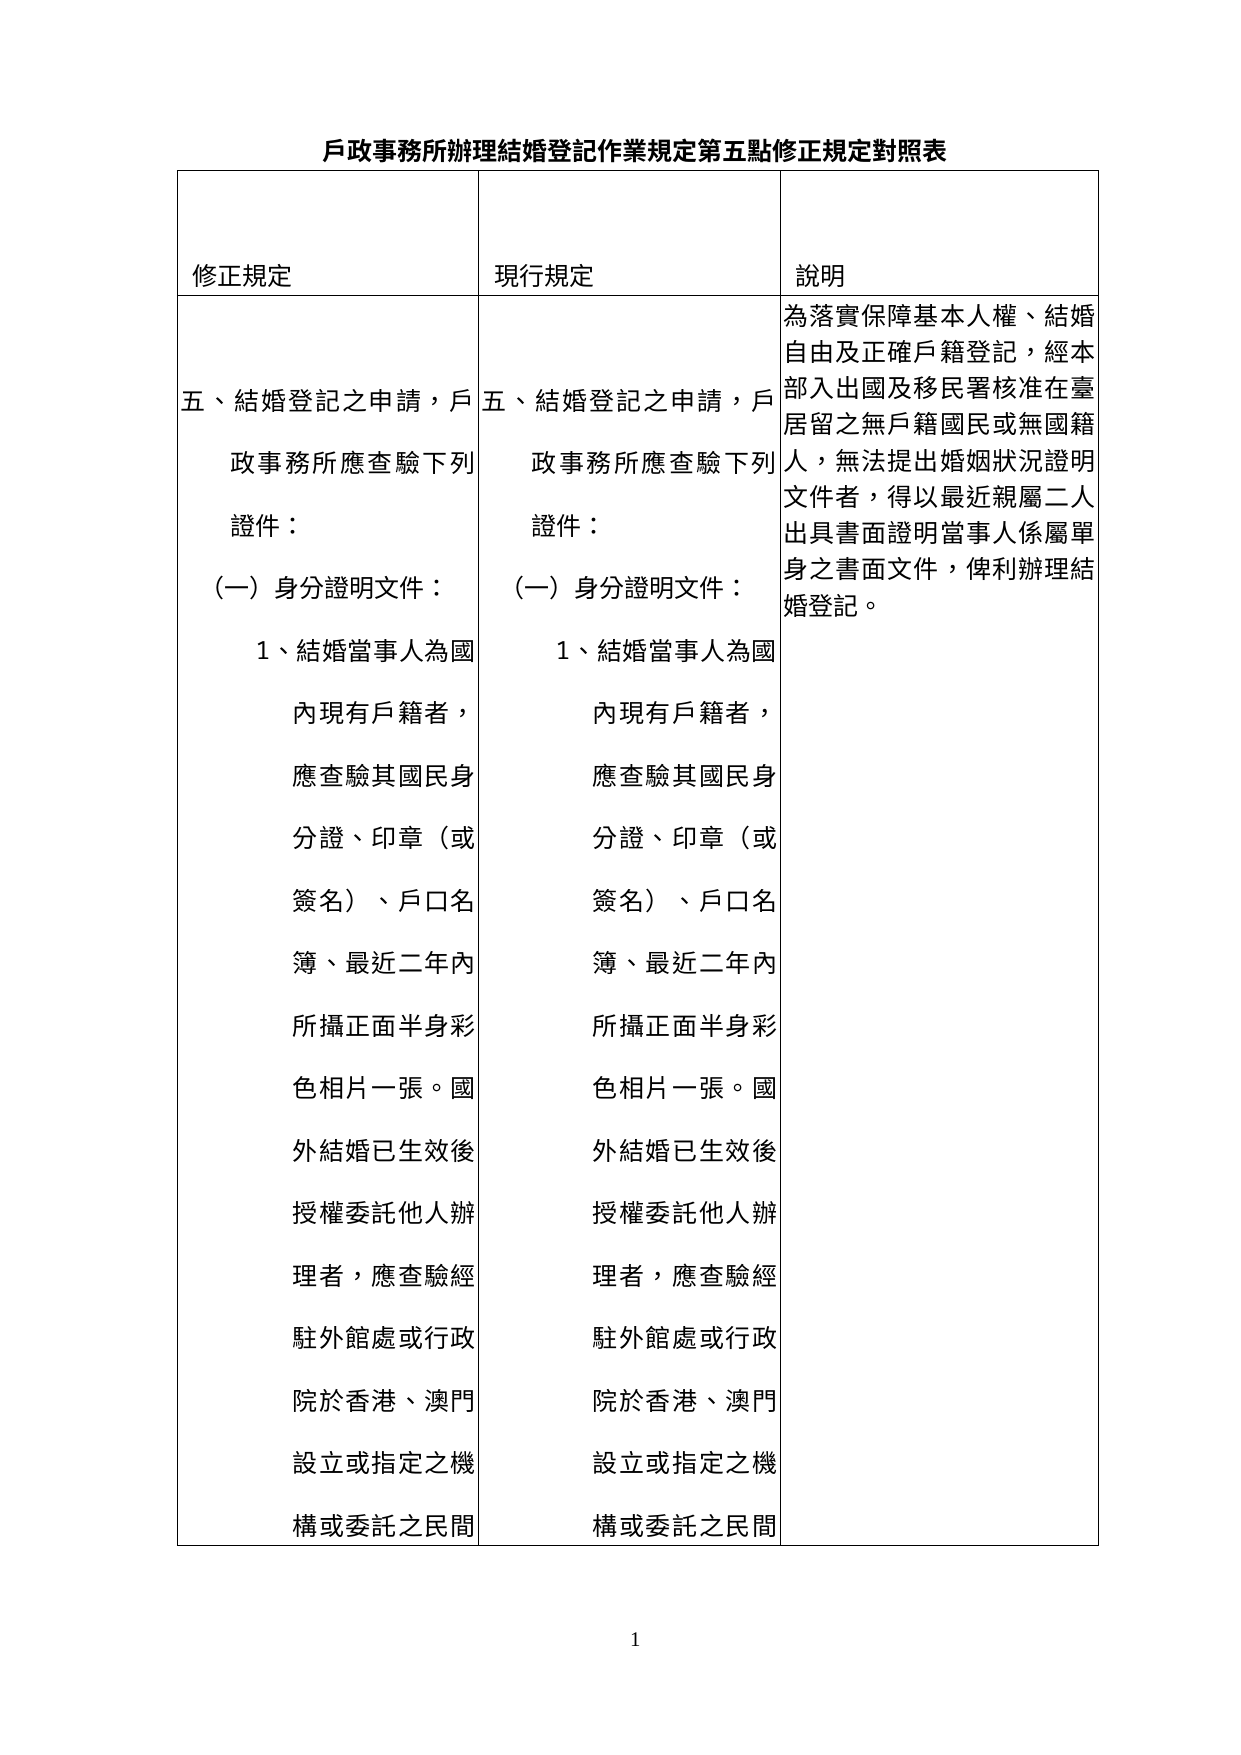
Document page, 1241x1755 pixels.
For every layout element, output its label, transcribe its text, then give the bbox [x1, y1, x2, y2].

text 戶政事務所辦理結婚登記作業規定第五點修正規定對照表 [177, 108, 1093, 170]
table_cell 五、結婚登記之申請，戶政事務所應查驗下列證件： （一）身分證明文件： 1、結婚當事人為國內現有戶籍者，應查驗其國民身分證、印章（或簽名）、戶口名簿、最近二年內所攝正面半身彩色相片一張。國外結婚已生效後授權委託他人辦理者，應查驗經駐外館處或行政院於香港、澳門設立或指定之機構或委託之民間 [479, 296, 780, 1545]
table_cell 五、結婚登記之申請，戶政事務所應查驗下列證件： （一）身分證明文件： 1、結婚當事人為國內現有戶籍者，應查驗其國民身分證、印章（或簽名）、戶口名簿、最近二年內所攝正面半身彩色相片一張。國外結婚已生效後授權委託他人辦理者，應查驗經駐外館處或行政院於香港、澳門設立或指定之機構或委託之民間 [178, 296, 478, 1545]
table_header 說明 [781, 171, 1098, 295]
table_header 修正規定 [178, 171, 478, 295]
table_header 現行規定 [479, 171, 780, 295]
table_cell 為落實保障基本人權、結婚自由及正確戶籍登記，經本部入出國及移民署核准在臺居留之無戶籍國民或無國籍人，無法提出婚姻狀況證明文件者，得以最近親屬二人出具書面證明當事人係屬單身之書面文件，俾利辦理結婚登記。 [781, 296, 1098, 1545]
